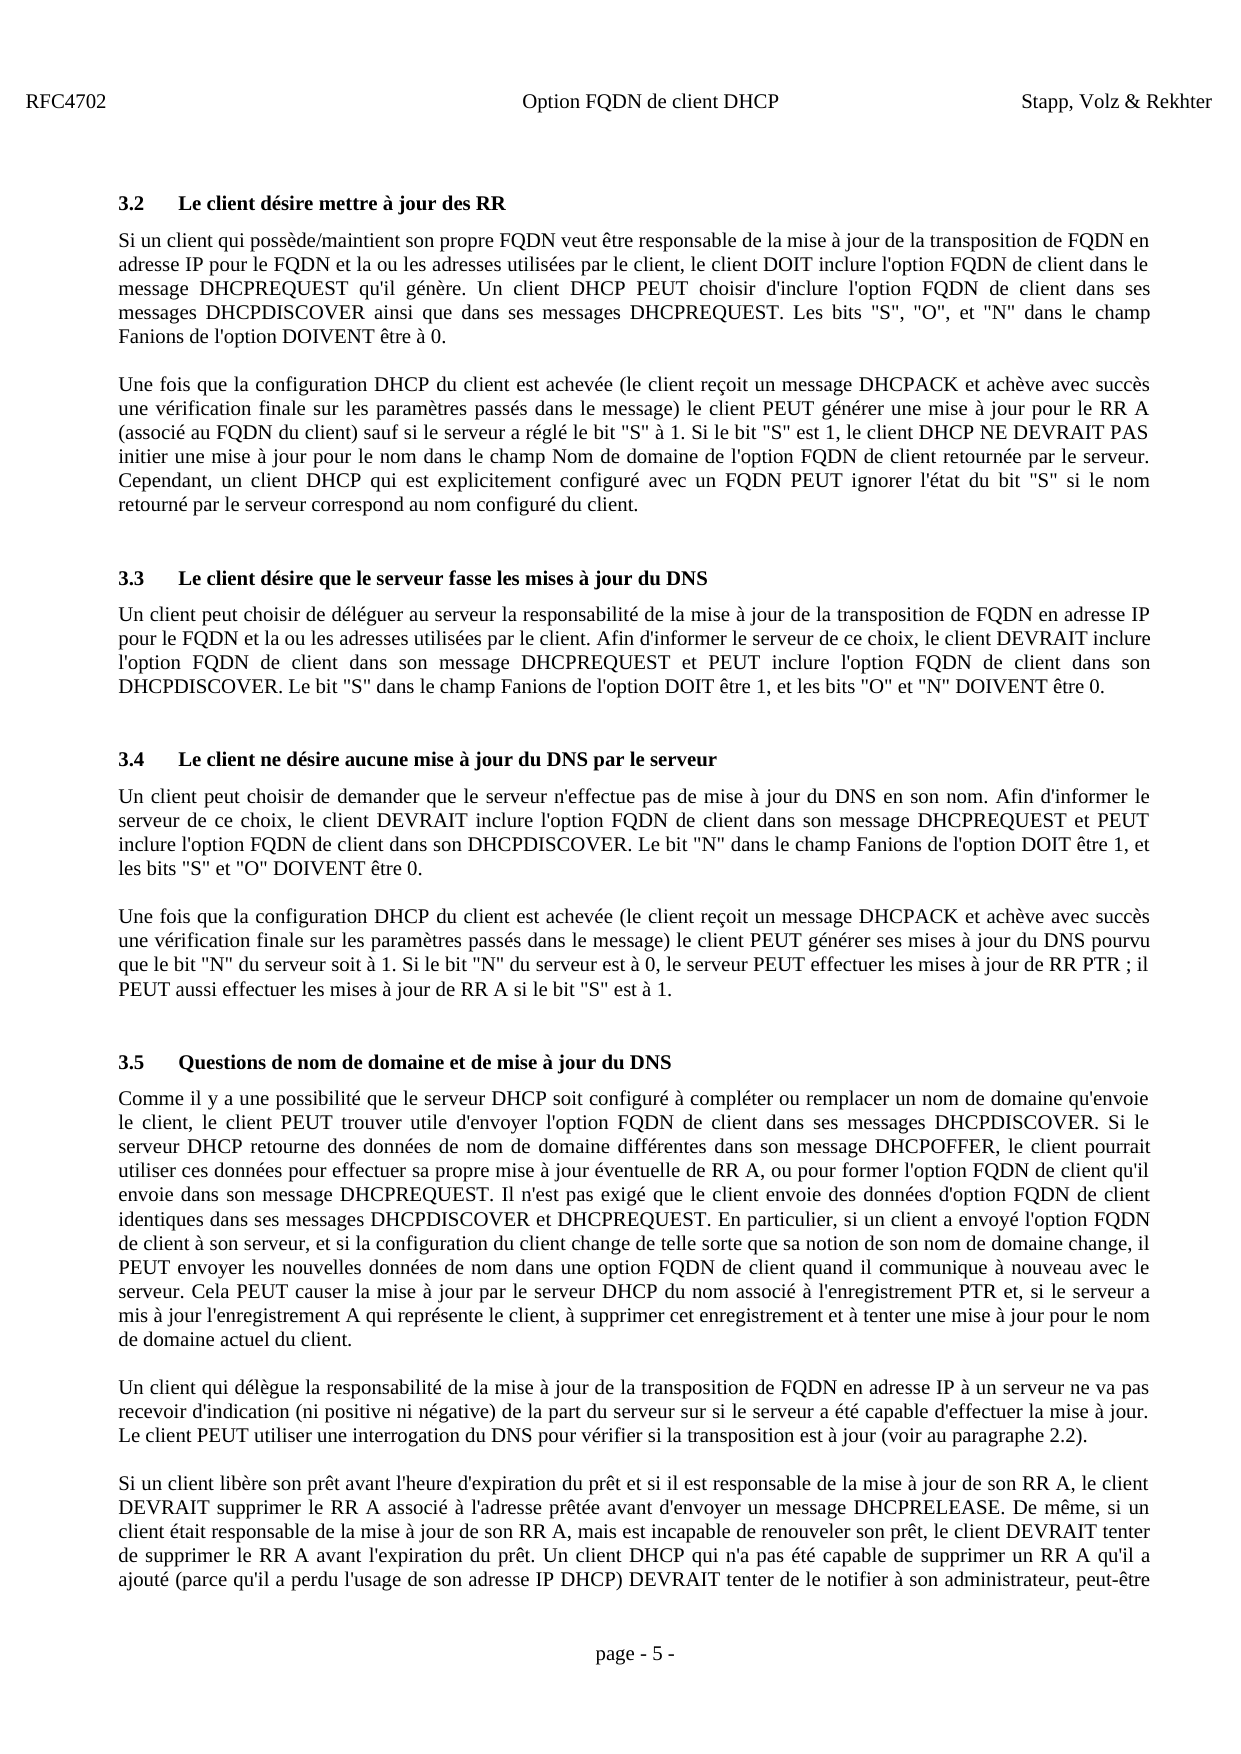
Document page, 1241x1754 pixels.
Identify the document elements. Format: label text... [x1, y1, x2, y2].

text Une fois que la configuration DHCP du client est achevée (le client reçoit un message DHCPACK et achève avec succès une vérification finale sur les paramètres passés dans le message) le client PEUT générer une mise à jour pour le RR A (associé au FQDN du client) sauf si le serveur a réglé le bit "S" à 1. Si le bit "S" est 1, le client DHCP NE DEVRAIT PAS initier une mise à jour pour le nom dans le champ Nom de domaine de l'option FQDN de client retournée par le serveur. Cependant, un client DHCP qui est explicitement configuré avec un FQDN PEUT ignorer l'état du bit "S" si le nom retourné par le serveur correspond au nom configuré du client. [118, 372, 1152, 516]
text Un client peut choisir de déléguer au serveur la responsabilité de la mise à jour de la transposition de FQDN en adresse IP pour le FQDN et la ou les adresses utilisées par le client. Afin d'informer le serveur de ce choix, le client DEVRAIT inclure l'option FQDN de client dans son message DHCPREQUEST et PEUT inclure l'option FQDN de client dans son DHCPDISCOVER. Le bit "S" dans le champ Fanions de l'option DOIT être 1, et les bits "O" et "N" DOIVENT être 0. [118, 602, 1152, 698]
text Comme il y a une possibilité que le serveur DHCP soit configuré à compléter ou remplacer un nom de domaine qu'envoie le client, le client PEUT trouver utile d'envoyer l'option FQDN de client dans ses messages DHCPDISCOVER. Si le serveur DHCP retourne des données de nom de domaine différentes dans son message DHCPOFFER, le client pourrait utiliser ces données pour effectuer sa propre mise à jour éventuelle de RR A, ou pour former l'option FQDN de client qu'il envoie dans son message DHCPREQUEST. Il n'est pas exigé que le client envoie des données d'option FQDN de client identiques dans ses messages DHCPDISCOVER et DHCPREQUEST. En particulier, si un client a envoyé l'option FQDN de client à son serveur, et si la configuration du client change de telle sorte que sa notion de son nom de domaine change, il PEUT envoyer les nouvelles données de nom dans une option FQDN de client quand il communique à nouveau avec le serveur. Cela PEUT causer la mise à jour par le serveur DHCP du nom associé à l'enregistrement PTR et, si le serveur a mis à jour l'enregistrement A qui représente le client, à supprimer cet enregistrement et à tenter une mise à jour pour le nom de domaine actuel du client. [118, 1086, 1152, 1351]
text Si un client libère son prêt avant l'heure d'expiration du prêt et si il est responsable de la mise à jour de son RR A, le client DEVRAIT supprimer le RR A associé à l'adresse prêtée avant d'envoyer un message DHCPRELEASE. De même, si un client était responsable de la mise à jour de son RR A, mais est incapable de renouveler son prêt, le client DEVRAIT tenter de supprimer le RR A avant l'expiration du prêt. Un client DHCP qui n'a pas été capable de supprimer un RR A qu'il a ajouté (parce qu'il a perdu l'usage de son adresse IP DHCP) DEVRAIT tenter de le notifier à son administrateur, peut-être [118, 1471, 1152, 1591]
text Une fois que la configuration DHCP du client est achevée (le client reçoit un message DHCPACK et achève avec succès une vérification finale sur les paramètres passés dans le message) le client PEUT générer ses mises à jour du DNS pourvu que le bit "N" du serveur soit à 1. Si le bit "N" du serveur est à 0, le serveur PEUT effectuer les mises à jour de RR PTR ; il PEUT aussi effectuer les mises à jour de RR A si le bit "S" est à 1. [118, 904, 1152, 1001]
subtitle 3.2 Le client désire mettre à jour des RR [118, 191, 1152, 215]
text Si un client qui possède/maintient son propre FQDN veut être responsable de la mise à jour de la transposition de FQDN en adresse IP pour le FQDN et la ou les adresses utilisées par le client, le client DOIT inclure l'option FQDN de client dans le message DHCPREQUEST qu'il génère. Un client DHCP PEUT choisir d'inclure l'option FQDN de client dans ses messages DHCPDISCOVER ainsi que dans ses messages DHCPREQUEST. Les bits "S", "O", et "N" dans le champ Fanions de l'option DOIVENT être à 0. [118, 228, 1152, 348]
subtitle 3.4 Le client ne désire aucune mise à jour du DNS par le serveur [118, 747, 1152, 771]
subtitle 3.3 Le client désire que le serveur fasse les mises à jour du DNS [118, 566, 1152, 589]
text Un client peut choisir de demander que le serveur n'effectue pas de mise à jour du DNS en son nom. Afin d'informer le serveur de ce choix, le client DEVRAIT inclure l'option FQDN de client dans son message DHCPREQUEST et PEUT inclure l'option FQDN de client dans son DHCPDISCOVER. Le bit "N" dans le champ Fanions de l'option DOIT être 1, et les bits "S" et "O" DOIVENT être 0. [118, 784, 1152, 880]
text Un client qui délègue la responsabilité de la mise à jour de la transposition de FQDN en adresse IP à un serveur ne va pas recevoir d'indication (ni positive ni négative) de la part du serveur sur si le serveur a été capable d'effectuer la mise à jour. Le client PEUT utiliser une interrogation du DNS pour vérifier si la transposition est à jour (voir au paragraphe 2.2). [118, 1375, 1152, 1447]
subtitle 3.5 Questions de nom de domaine et de mise à jour du DNS [118, 1049, 1152, 1074]
